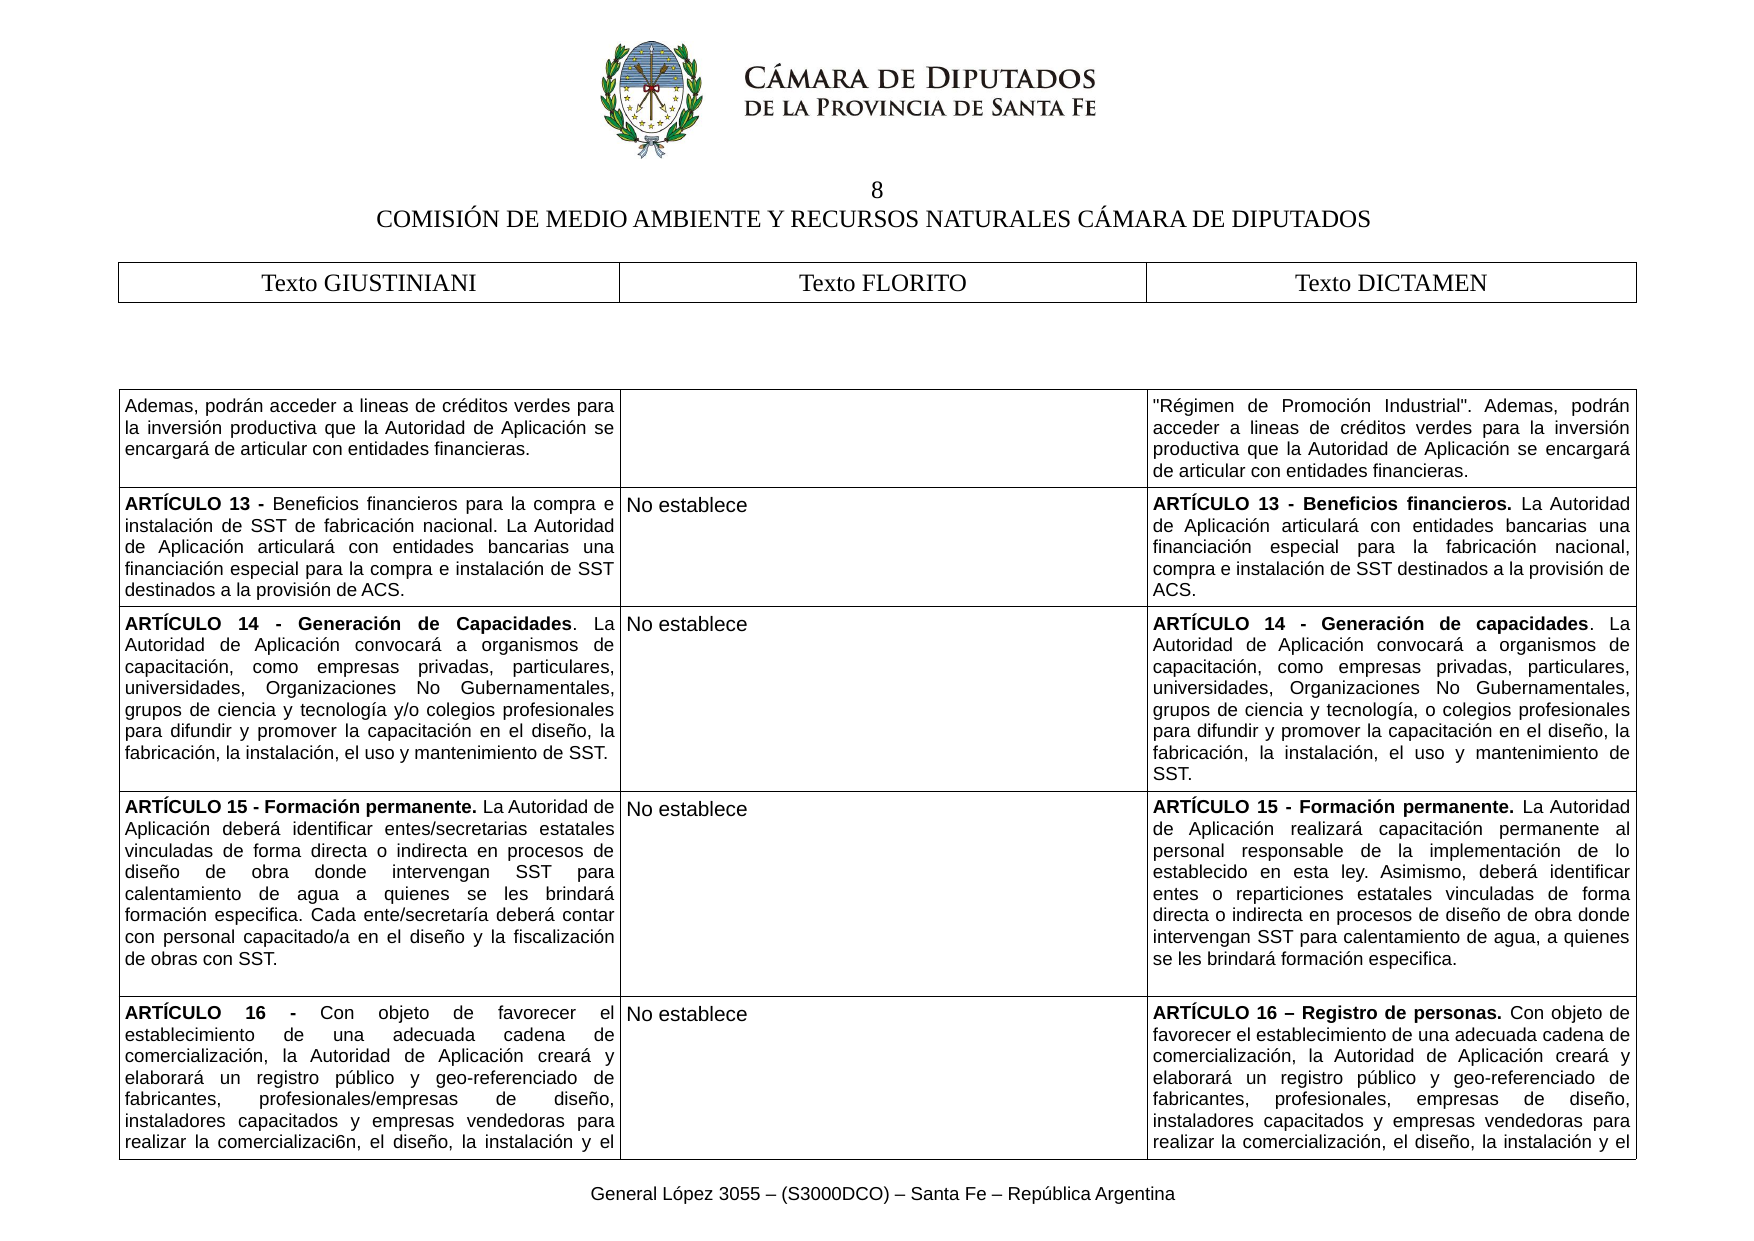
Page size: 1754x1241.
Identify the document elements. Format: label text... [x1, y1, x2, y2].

table_cell No establece [621, 607, 1147, 791]
table_cell ARTÍCULO 16 – Registro de personas. Con objeto de favorecer el establecimiento de una adecuada cadena de comercialización, la Autoridad de Aplicación creará y elaborará un registro público y geo-referenciado de fabricantes, profesionales, empresas de diseño, instaladores capacitados y empresas vendedoras para realizar la comercialización, el diseño, la instalación y el [1148, 997, 1636, 1159]
picture [600, 41, 1096, 163]
table_cell "Régimen de Promoción Industrial". Ademas, podrán acceder a lineas de créditos verdes para la inversión productiva que la Autoridad de Aplicación se encargará de articular con entidades financieras. [1148, 390, 1636, 487]
table_cell No establece [621, 792, 1147, 996]
table_cell No establece [621, 997, 1147, 1159]
table_cell No establece [621, 488, 1147, 606]
table_cell ARTÍCULO 13 - Beneficios financieros para la compra e instalación de SST de fabricación nacional. La Autoridad de Aplicación articulará con entidades bancarias una financiación especial para la compra e instalación de SST destinados a la provisión de ACS. [120, 488, 620, 606]
table_cell ARTÍCULO 15 - Formación permanente. La Autoridad de Aplicación deberá identificar entes/secretarias estatales vinculadas de forma directa o indirecta en procesos de diseño de obra donde intervengan SST para calentamiento de agua a quienes se les brindará formación especifica. Cada ente/secretaría deberá contar con personal capacitado/a en el diseño y la fiscalización de obras con SST. [120, 792, 620, 996]
table_cell Ademas, podrán acceder a lineas de créditos verdes para la inversión productiva que la Autoridad de Aplicación se encargará de articular con entidades financieras. [120, 390, 620, 487]
table_cell ARTÍCULO 14 - Generación de Capacidades. La Autoridad de Aplicación convocará a organismos de capacitación, como empresas privadas, particulares, universidades, Organizaciones No Gubernamentales, grupos de ciencia y tecnología y/o colegios profesionales para difundir y promover la capacitación en el diseño, la fabricación, la instalación, el uso y mantenimiento de SST. [120, 607, 620, 791]
table_cell ARTÍCULO 15 - Formación permanente. La Autoridad de Aplicación realizará capacitación permanente al personal responsable de la implementación de lo establecido en esta ley. Asimismo, deberá identificar entes o reparticiones estatales vinculadas de forma directa o indirecta en procesos de diseño de obra donde intervengan SST para calentamiento de agua, a quienes se les brindará formación especifica. [1148, 792, 1636, 996]
table_cell ARTÍCULO 14 - Generación de capacidades. La Autoridad de Aplicación convocará a organismos de capacitación, como empresas privadas, particulares, universidades, Organizaciones No Gubernamentales, grupos de ciencia y tecnología, o colegios profesionales para difundir y promover la capacitación en el diseño, la fabricación, la instalación, el uso y mantenimiento de SST. [1148, 607, 1636, 791]
table_cell [621, 390, 1147, 487]
table_cell ARTÍCULO 13 - Beneficios financieros. La Autoridad de Aplicación articulará con entidades bancarias una financiación especial para la fabricación nacional, compra e instalación de SST destinados a la provisión de ACS. [1148, 488, 1636, 606]
table_cell ARTÍCULO 16 - Con objeto de favorecer el establecimiento de una adecuada cadena de comercialización, la Autoridad de Aplicación creará y elaborará un registro público y geo-referenciado de fabricantes, profesionales/empresas de diseño, instaladores capacitados y empresas vendedoras para realizar la comercializaci6n, el diseño, la instalación y el [120, 997, 620, 1159]
